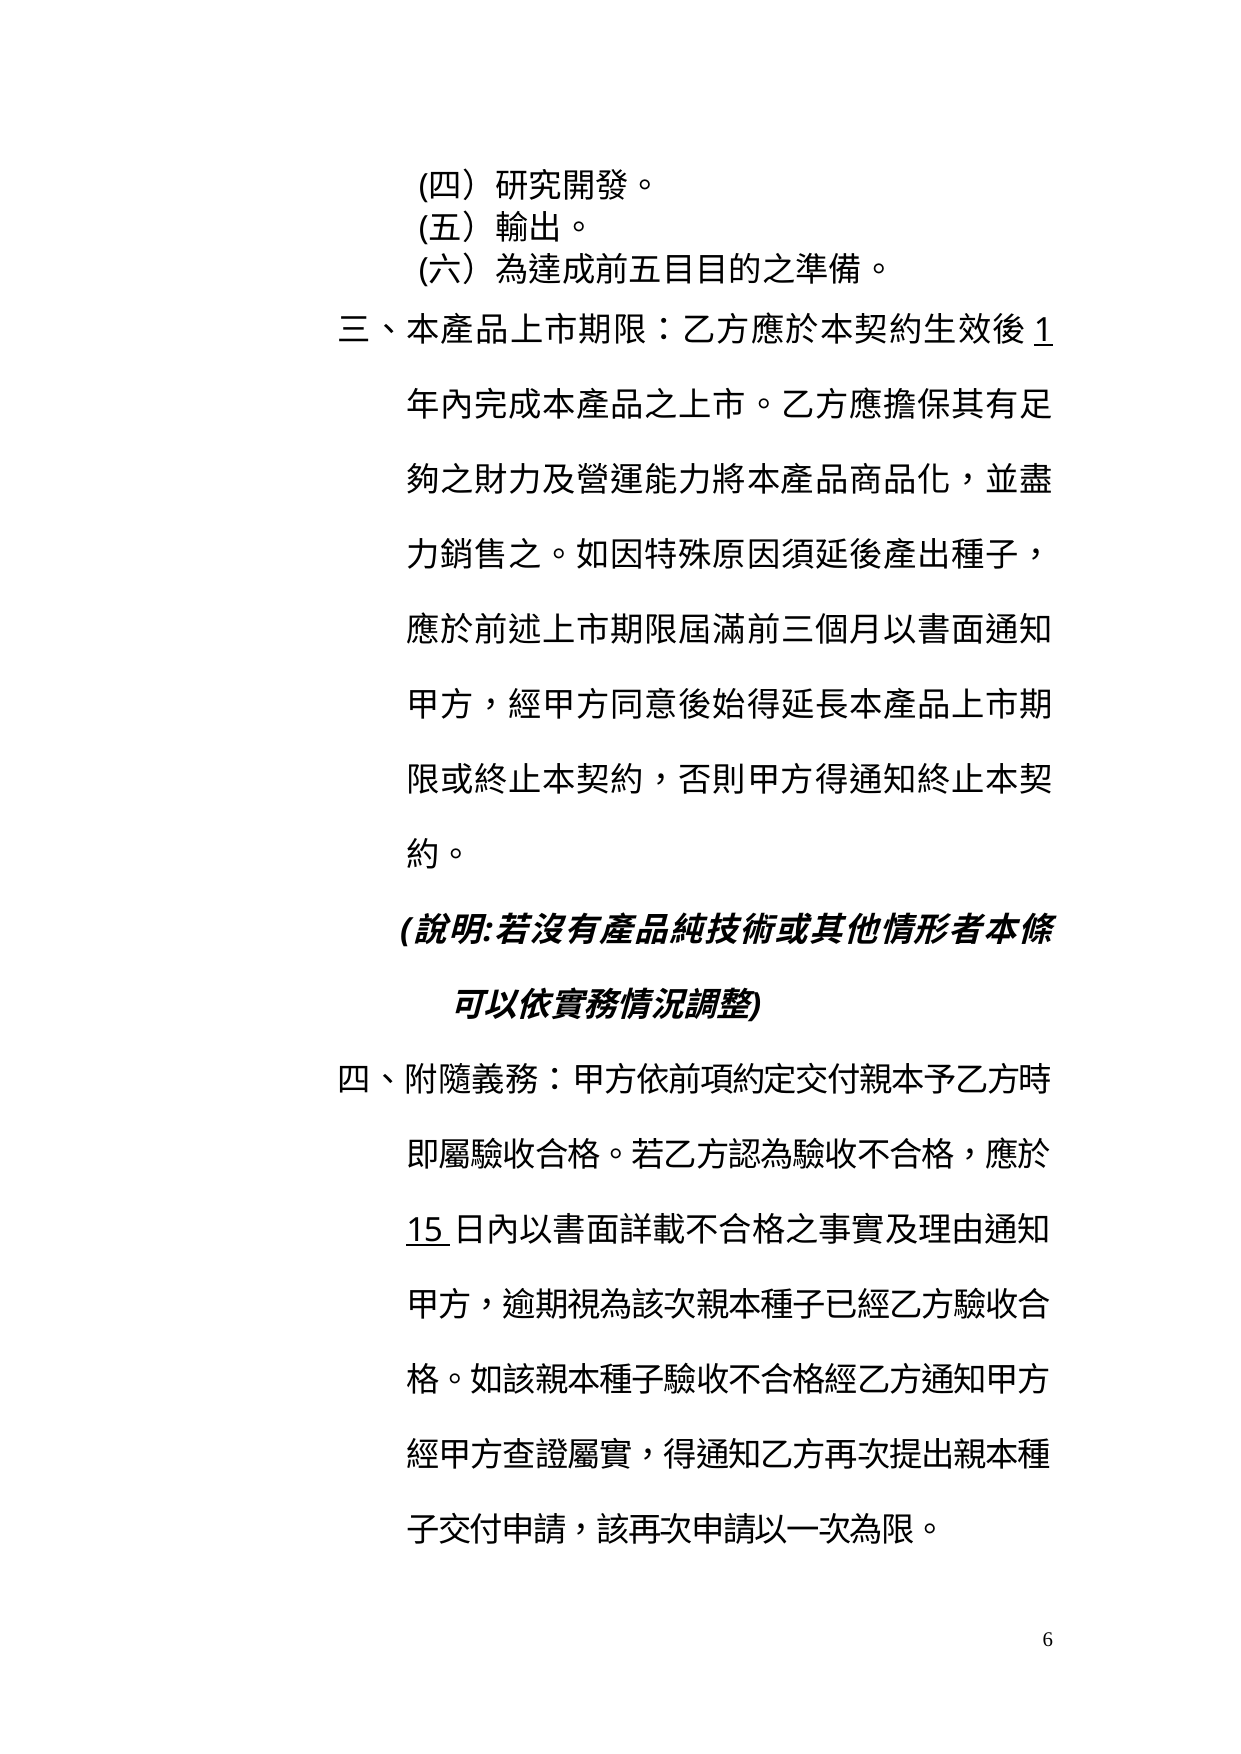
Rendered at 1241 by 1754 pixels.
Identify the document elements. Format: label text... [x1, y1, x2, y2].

text 三、本產品上市期限：乙方應於本契約生效後1 年內完成本產品之上市。乙方應擔保其有足夠之財力及營運能力將本產品商品化，並盡力銷售之。如因特殊原因須延後產出種子，應於前述上市期限屆滿前三個月以書面通知甲方，經甲方同意後始得延長本產品上市期限或終止本契約，否則甲方得通知終止本契約。 [337, 289, 1053, 889]
text (說明:若沒有產品純技術或其他情形者本條可以依實務情況調整) [400, 889, 1053, 1039]
text 四、附隨義務：甲方依前項約定交付親本予乙方時即屬驗收合格。若乙方認為驗收不合格，應於 15 日內以書面詳載不合格之事實及理由通知甲方，逾期視為該次親本種子已經乙方驗收合格。如該親本種子驗收不合格經乙方通知甲方，經甲方查證屬實，得通知乙方再次提出親本種子交付申請，該再次申請以一次為限。 [337, 1039, 1053, 1564]
text (六）為達成前五目目的之準備。 [419, 248, 1053, 289]
text (四）研究開發。 [419, 164, 1053, 206]
text (五）輸出。 [419, 206, 1053, 248]
